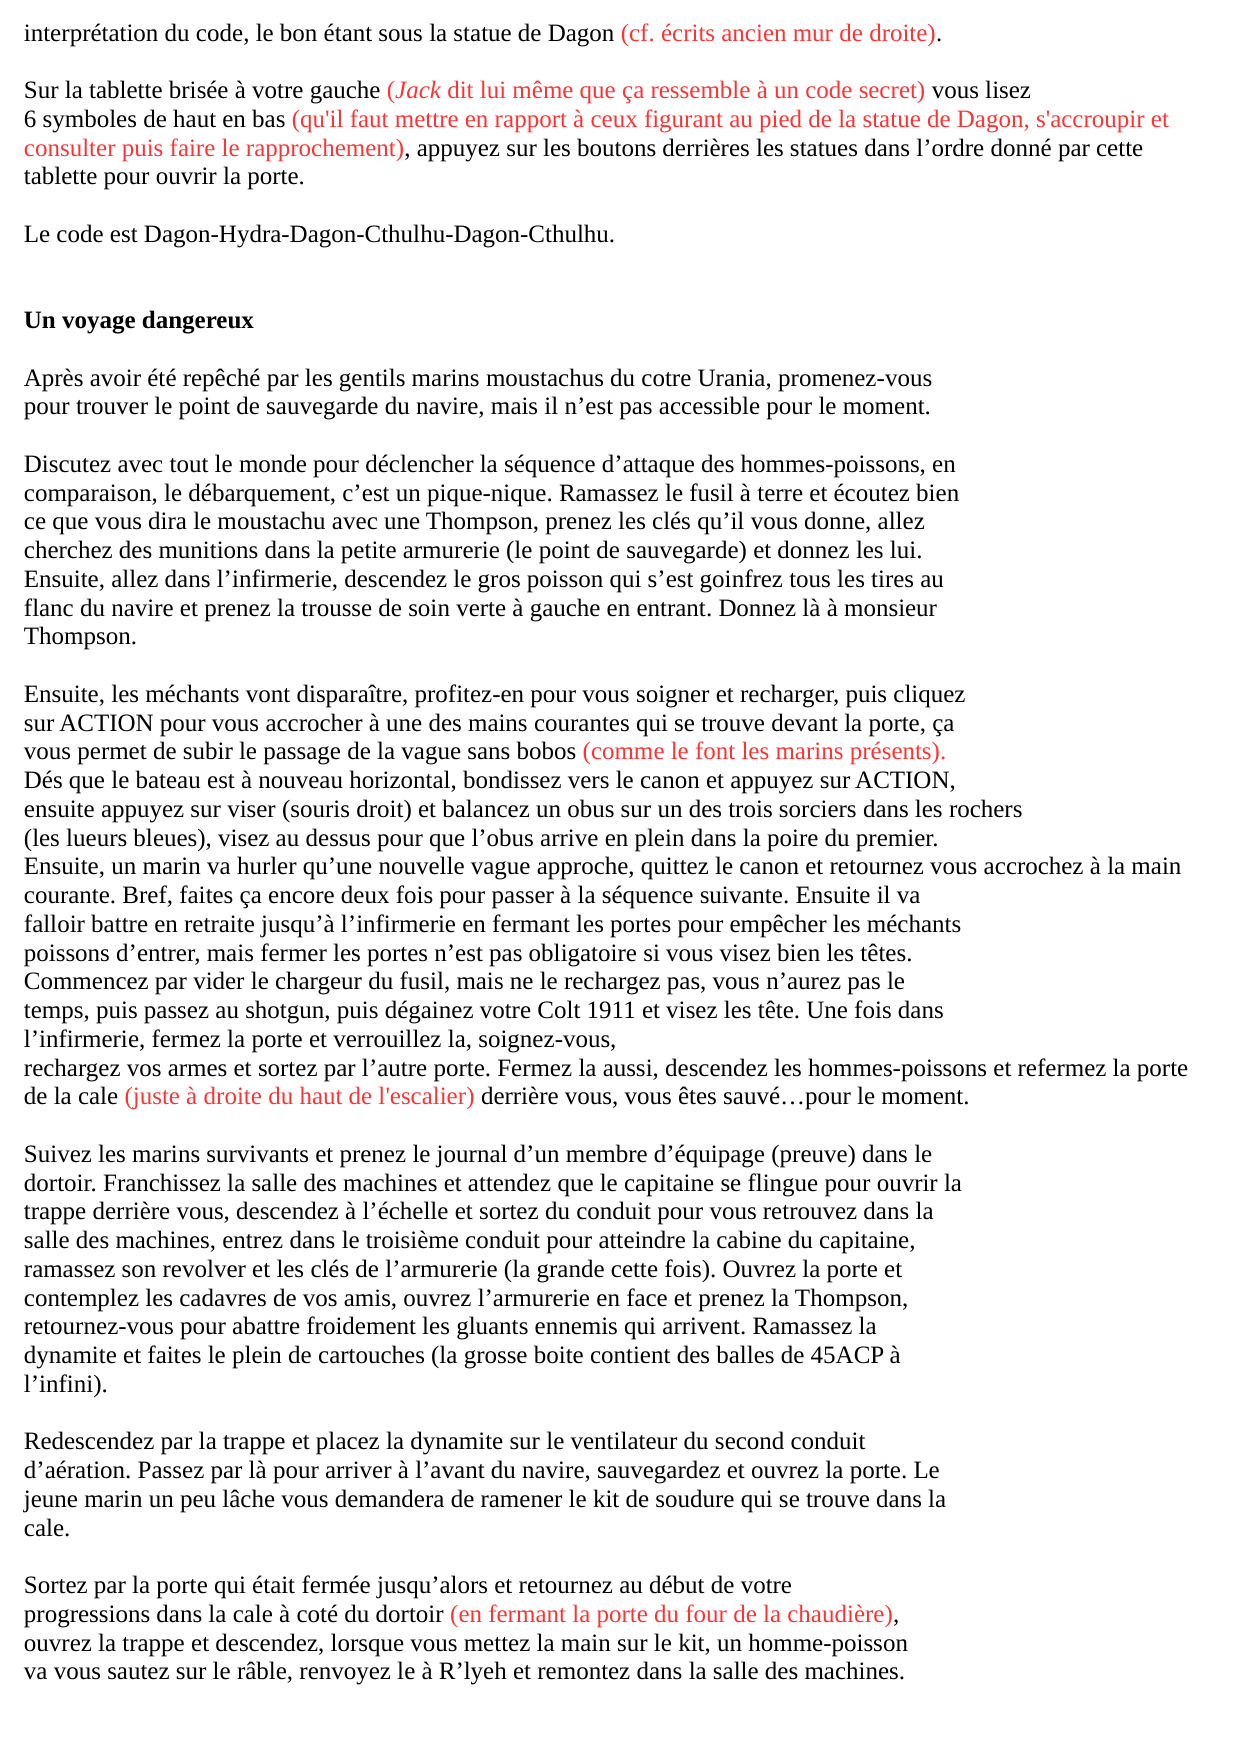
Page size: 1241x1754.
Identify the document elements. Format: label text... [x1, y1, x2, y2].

text rechargez vos armes et sortez par l’autre porte. Fermez la aussi, descendez les hommes-poissons et refermez la porte de la cale (juste à droite du haut de l'escalier) derrière vous, vous êtes sauvé…pour le moment. [24, 1053, 1217, 1110]
text Discutez avec tout le monde pour déclencher la séquence d’attaque des hommes-poissons, en [24, 449, 1217, 478]
text salle des machines, entrez dans le troisième conduit pour atteindre la cabine du capitaine, [24, 1225, 1217, 1254]
text flanc du navire et prenez la trousse de soin verte à gauche en entrant. Donnez là à monsieur [24, 593, 1217, 621]
text poissons d’entrer, mais fermer les portes n’est pas obligatoire si vous visez bien les têtes. [24, 938, 1217, 966]
text Dés que le bateau est à nouveau horizontal, bondissez vers le canon et appuyez sur ACTION, [24, 765, 1217, 794]
text cherchez des munitions dans la petite armurerie (le point de sauvegarde) et donnez les lui. [24, 535, 1217, 564]
text jeune marin un peu lâche vous demandera de ramener le kit de soudure qui se trouve dans la [24, 1484, 1217, 1513]
text Ensuite, les méchants vont disparaître, profitez-en pour vous soigner et recharger, puis cliquez [24, 679, 1217, 708]
text dortoir. Franchissez la salle des machines et attendez que le capitaine se flingue pour ouvrir la [24, 1168, 1217, 1196]
text interprétation du code, le bon étant sous la statue de Dagon (cf. écrits ancien mur de droite). [24, 18, 1217, 46]
text l’infini). [24, 1369, 1217, 1398]
text courante. Bref, faites ça encore deux fois pour passer à la séquence suivante. Ensuite il va [24, 880, 1217, 909]
text Suivez les marins survivants et prenez le journal d’un membre d’équipage (preuve) dans le [24, 1139, 1217, 1168]
text ensuite appuyez sur viser (souris droit) et balancez un obus sur un des trois sorciers dans les rochers [24, 794, 1217, 823]
text (les lueurs bleues), visez au dessus pour que l’obus arrive en plein dans la poire du premier. [24, 823, 1217, 851]
text retournez-vous pour abattre froidement les gluants ennemis qui arrivent. Ramassez la [24, 1311, 1217, 1340]
text Commencez par vider le chargeur du fusil, mais ne le rechargez pas, vous n’aurez pas le [24, 966, 1217, 995]
text pour trouver le point de sauvegarde du navire, mais il n’est pas accessible pour le moment. [24, 391, 1217, 420]
text d’aération. Passez par là pour arriver à l’avant du navire, sauvegardez et ouvrez la porte. Le [24, 1455, 1217, 1484]
text Thompson. [24, 621, 1217, 650]
text progressions dans la cale à coté du dortoir (en fermant la porte du four de la chaudière), [24, 1599, 1217, 1628]
text Sur la tablette brisée à votre gauche (Jack dit lui même que ça ressemble à un code secret) vous lisez [24, 75, 1217, 104]
text va vous sautez sur le râble, renvoyez le à R’lyeh et remontez dans la salle des machines. [24, 1656, 1217, 1685]
text dynamite et faites le plein de cartouches (la grosse boite contient des balles de 45ACP à [24, 1340, 1217, 1369]
text comparaison, le débarquement, c’est un pique-nique. Ramassez le fusil à terre et écoutez bien [24, 478, 1217, 506]
text trappe derrière vous, descendez à l’échelle et sortez du conduit pour vous retrouvez dans la [24, 1196, 1217, 1225]
text cale. [24, 1513, 1217, 1541]
text Le code est Dagon-Hydra-Dagon-Cthulhu-Dagon-Cthulhu. [24, 219, 1217, 248]
text Ensuite, un marin va hurler qu’une nouvelle vague approche, quittez le canon et retournez vous accrochez à la main [24, 851, 1217, 880]
text Redescendez par la trappe et placez la dynamite sur le ventilateur du second conduit [24, 1426, 1217, 1455]
text ramassez son revolver et les clés de l’armurerie (la grande cette fois). Ouvrez la porte et [24, 1254, 1217, 1283]
text Ensuite, allez dans l’infirmerie, descendez le gros poisson qui s’est goinfrez tous les tires au [24, 564, 1217, 593]
text 6 symboles de haut en bas (qu'il faut mettre en rapport à ceux figurant au pied de la statue de Dagon, s'accroupir et consulter puis faire le rapprochement), appuyez sur les boutons derrières les statues dans l’ordre donné par cette tablette pour ouvrir la porte. [24, 104, 1217, 190]
text ouvrez la trappe et descendez, lorsque vous mettez la main sur le kit, un homme-poisson [24, 1628, 1217, 1656]
text vous permet de subir le passage de la vague sans bobos (comme le font les marins présents). [24, 736, 1217, 765]
text Après avoir été repêché par les gentils marins moustachus du cotre Urania, promenez-vous [24, 363, 1217, 391]
text contemplez les cadavres de vos amis, ouvrez l’armurerie en face et prenez la Thompson, [24, 1283, 1217, 1311]
text ce que vous dira le moustachu avec une Thompson, prenez les clés qu’il vous donne, allez [24, 506, 1217, 535]
text Sortez par la porte qui était fermée jusqu’alors et retournez au début de votre [24, 1570, 1217, 1599]
text falloir battre en retraite jusqu’à l’infirmerie en fermant les portes pour empêcher les méchants [24, 909, 1217, 938]
text sur ACTION pour vous accrocher à une des mains courantes qui se trouve devant la porte, ça [24, 708, 1217, 736]
text l’infirmerie, fermez la porte et verrouillez la, soignez-vous, [24, 1024, 1217, 1053]
text Un voyage dangereux [24, 305, 1217, 334]
text temps, puis passez au shotgun, puis dégainez votre Colt 1911 et visez les tête. Une fois dans [24, 995, 1217, 1024]
